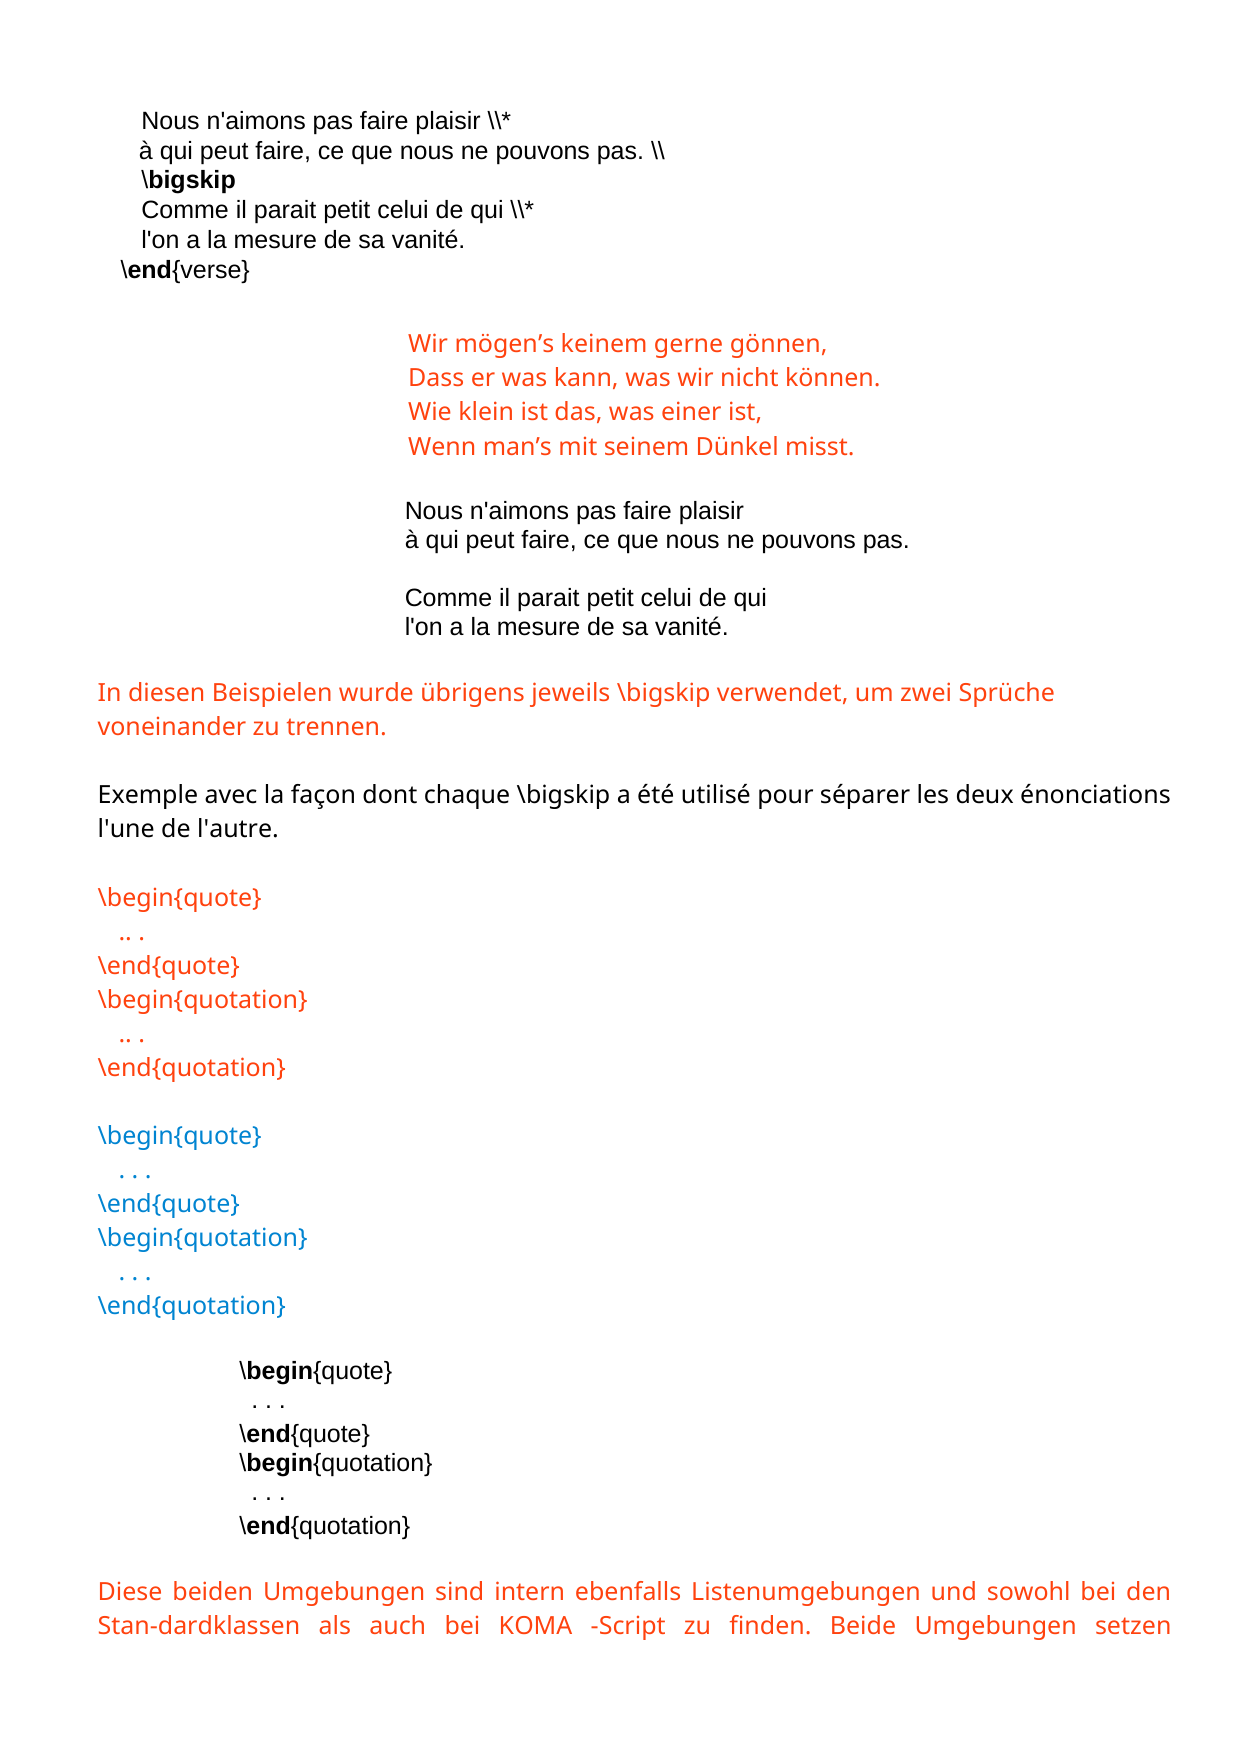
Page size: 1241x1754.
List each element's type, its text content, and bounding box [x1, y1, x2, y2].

text \end{quotation} [97, 1049, 1172, 1084]
text \begin{quotation} [97, 981, 1172, 1016]
text Comme il parait petit celui de qui [404, 583, 1172, 612]
text . . . [251, 1477, 1172, 1505]
text In diesen Beispielen wurde übrigens jeweils \bigskip verwendet, um zwei Sprüche voneinander zu trennen. [97, 675, 1172, 743]
text à qui peut faire, ce que nous ne pouvons pas. \\ [139, 136, 1172, 165]
text \end{quote} [97, 1186, 1172, 1220]
text Wenn man’s mit seinem Dünkel misst. [408, 428, 1172, 462]
text Comme il parait petit celui de qui \\* [141, 195, 1172, 224]
text l'on a la mesure de sa vanité. [404, 612, 1172, 641]
text Wir mögen’s keinem gerne gönnen, [408, 326, 1172, 360]
text \begin{quote} [97, 879, 1172, 913]
text Diese beiden Umgebungen sind intern ebenfalls Listenumgebungen und sowohl bei den Stan-dardklassen als auch bei KOMA -Script zu finden. Beide Umgebungen setzen [97, 1573, 1172, 1642]
text \begin{quotation} [97, 1220, 1172, 1254]
text Dass er was kann, was wir nicht können. [408, 360, 1172, 394]
text \end{quote} [239, 1419, 1172, 1448]
text \begin{quote} [239, 1356, 1172, 1385]
text .. . [118, 1016, 1172, 1049]
text Wie klein ist das, was einer ist, [408, 394, 1172, 428]
text Exemple avec la façon dont chaque \bigskip a été utilisé pour séparer les deux énonciations l'une de l'autre. [97, 777, 1172, 845]
text à qui peut faire, ce que nous ne pouvons pas. [404, 525, 1172, 554]
text \end{verse} [120, 254, 1172, 283]
text . . . [118, 1152, 1172, 1186]
text \begin{quote} [97, 1118, 1172, 1152]
text \end{quotation} [97, 1288, 1172, 1322]
text \begin{quotation} [239, 1448, 1172, 1477]
text .. . [118, 913, 1172, 947]
text \end{quote} [97, 947, 1172, 981]
text \end{quotation} [239, 1511, 1172, 1539]
text \bigskip [141, 166, 845, 194]
text Nous n'aimons pas faire plaisir \\* [141, 106, 1172, 135]
text . . . [251, 1385, 1172, 1414]
text l'on a la mesure de sa vanité. [141, 225, 1172, 254]
text . . . [118, 1254, 1172, 1288]
text Nous n'aimons pas faire plaisir [404, 496, 1172, 525]
